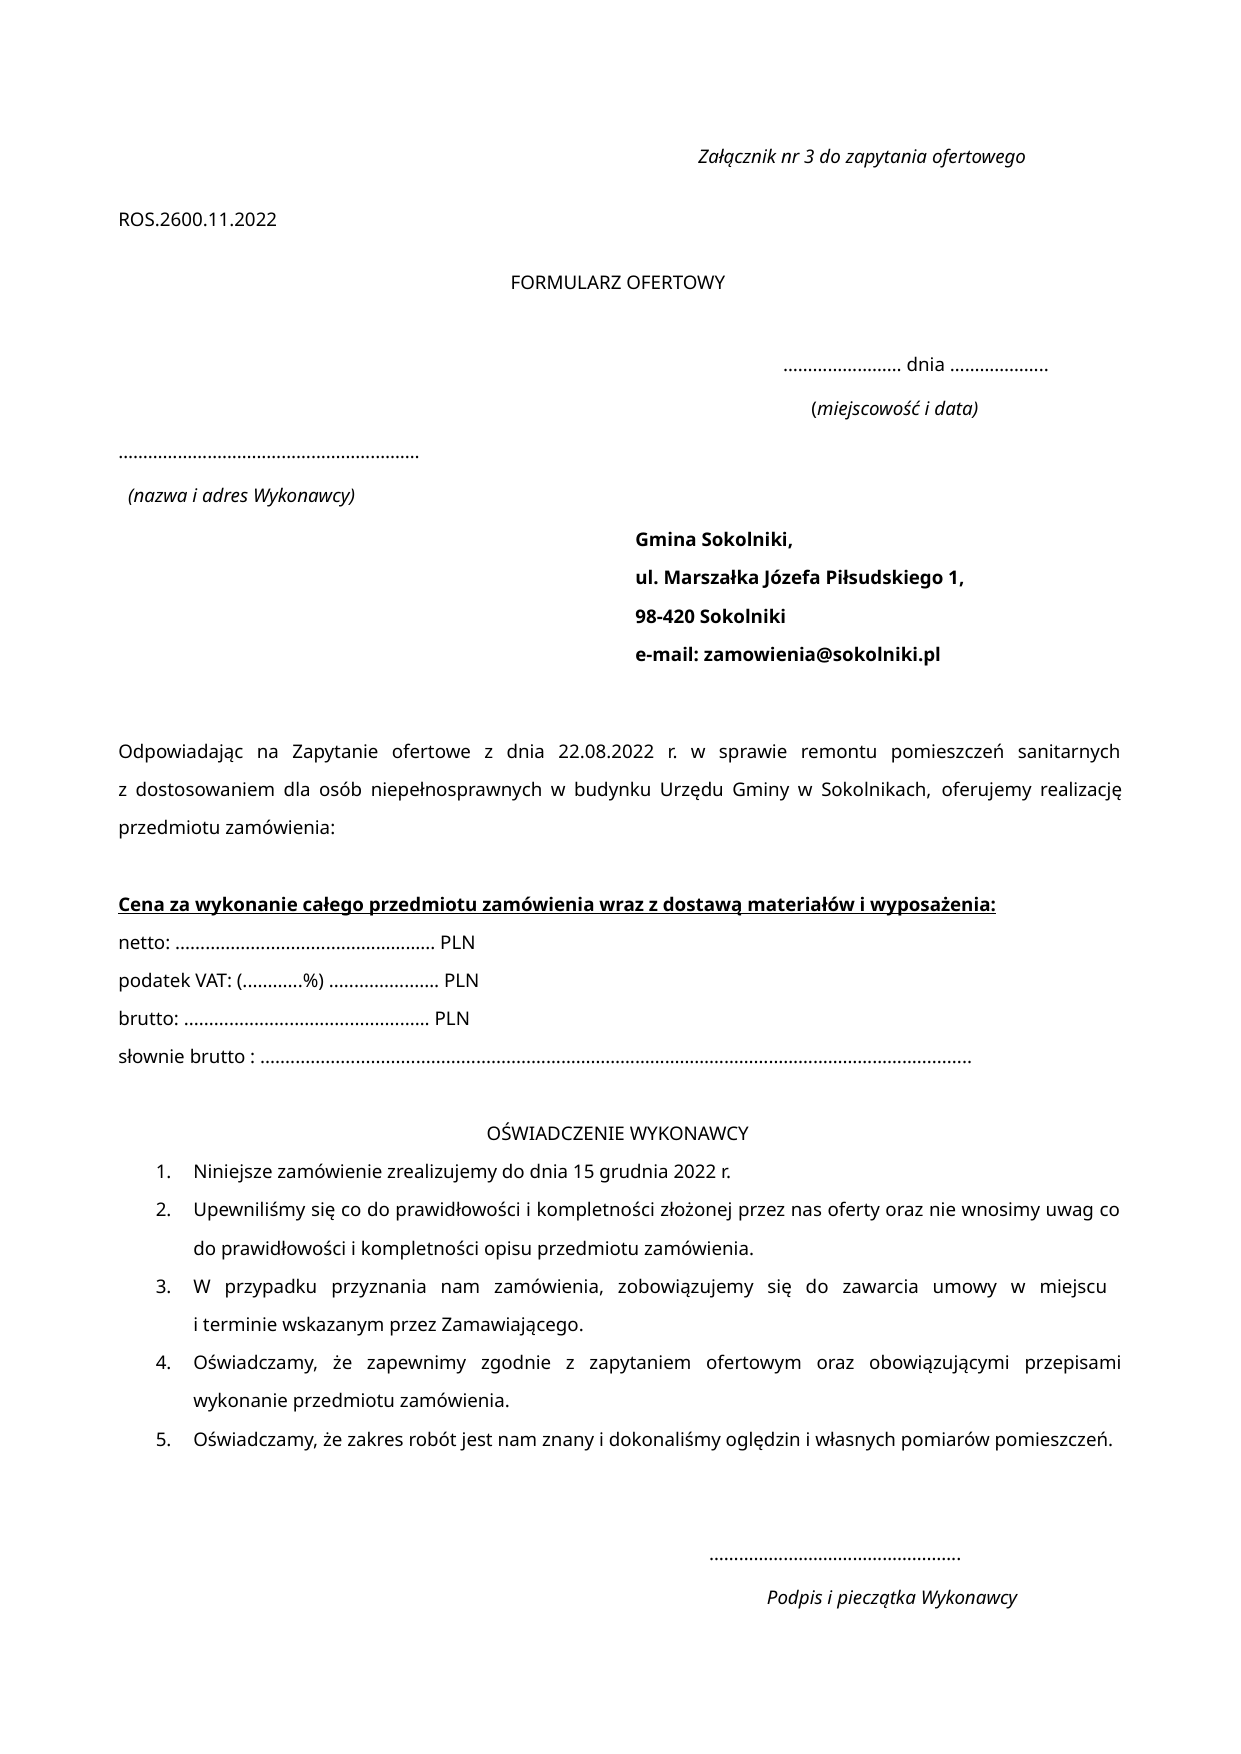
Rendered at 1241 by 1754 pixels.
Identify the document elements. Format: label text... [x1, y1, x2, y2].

text (miejscowość i data) [708, 395, 1122, 420]
list Niniejsze zamówienie zrealizujemy do dnia 15 grudnia 2022 r. [156, 1158, 1122, 1184]
list Oświadczamy, że zapewnimy zgodnie z zapytaniem ofertowym oraz obowiązującymi przepisami wykonanie przedmiotu zamówienia. [156, 1349, 1122, 1413]
subtitle FORMULARZ OFERTOWY [118, 269, 1122, 295]
text ……………..……………………………. [118, 1541, 1122, 1566]
text 98-420 Sokolniki [118, 603, 1122, 628]
text brutto: ..............................................… PLN [118, 1006, 1122, 1031]
text OŚWIADCZENIE WYKONAWCY [118, 1120, 1122, 1146]
text netto: .....................................…………... PLN [118, 929, 1122, 954]
list Upewniliśmy się co do prawidłowości i kompletności złożonej przez nas oferty oraz nie wnosimy uwag co do prawidłowości i kompletności opisu przedmiotu zamówienia. [156, 1197, 1122, 1260]
text e-mail: zamowienia@sokolniki.pl [118, 641, 1122, 667]
subtitle Załącznik nr 3 do zapytania ofertowego [413, 143, 1122, 169]
text Cena za wykonanie całego przedmiotu zamówienia wraz z dostawą materiałów i wyposażenia: [118, 891, 1122, 916]
list W przypadku przyznania nam zamówienia, zobowiązujemy się do zawarcia umowy w miejscu i terminie wskazanym przez Zamawiającego. [156, 1273, 1122, 1337]
text Gmina Sokolniki, [118, 526, 1122, 552]
list Oświadczamy, że zakres robót jest nam znany i dokonaliśmy oględzin i własnych pomiarów pomieszczeń. [156, 1426, 1122, 1452]
subtitle ROS.2600.11.2022 [118, 206, 1122, 232]
text słownie brutto : ......................................................……………………………………………………………………........... [118, 1044, 1122, 1069]
text Odpowiadając na Zapytanie ofertowe z dnia 22.08.2022 r. w sprawie remontu pomieszczeń sanitarnych z dostosowaniem dla osób niepełnosprawnych w budynku Urzędu Gminy w Sokolnikach, oferujemy realizację przedmiotu zamówienia: [118, 738, 1122, 840]
subtitle Podpis i pieczątka Wykonawcy [634, 1584, 1122, 1610]
text podatek VAT: (............%) ...................… PLN [118, 967, 1122, 993]
text (nazwa i adres Wykonawcy) [118, 483, 1122, 508]
text ul. Marszałka Józefa Piłsudskiego 1, [118, 565, 1122, 590]
text …………………………………………….……… [118, 439, 1122, 464]
text …………………… dnia ……………….. [118, 351, 1122, 377]
